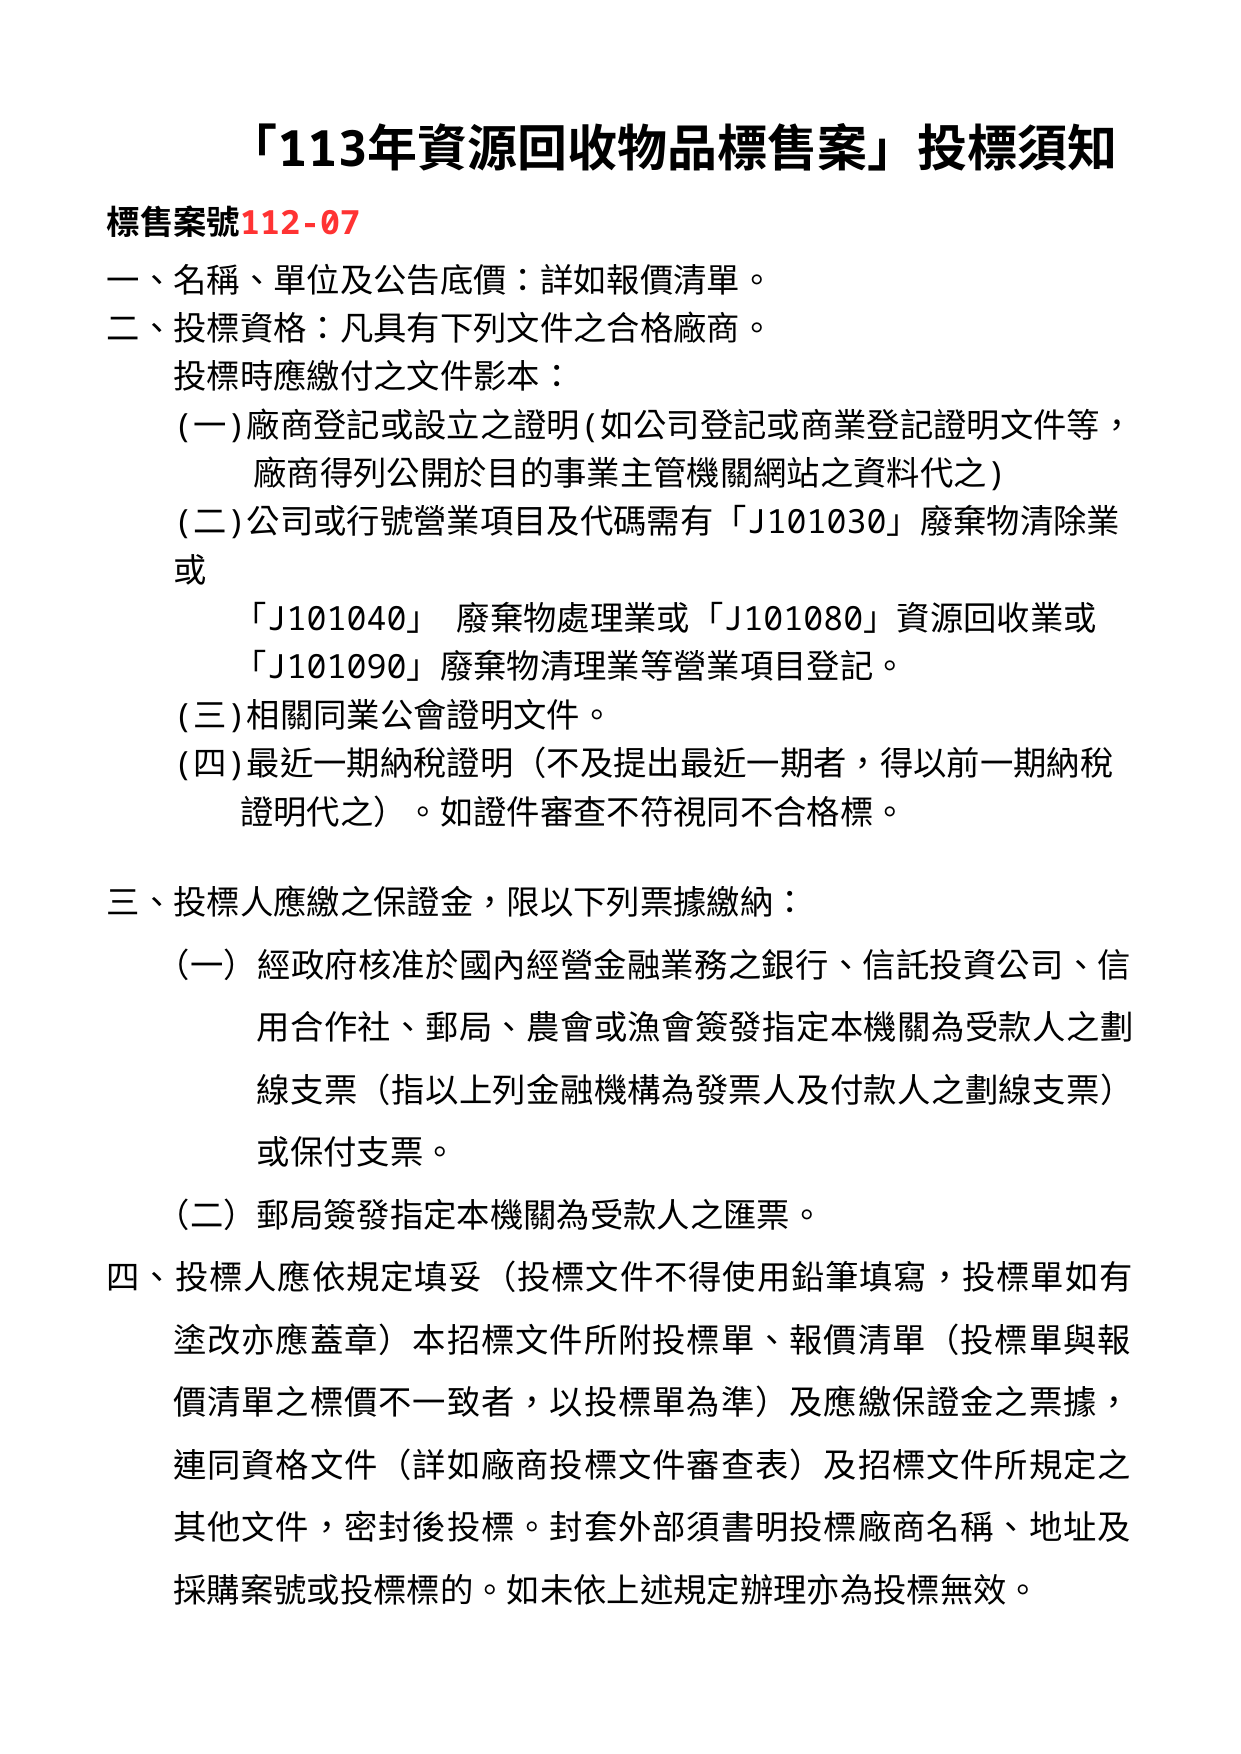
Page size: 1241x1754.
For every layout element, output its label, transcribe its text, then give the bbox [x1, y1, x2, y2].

text （一）經政府核准於國內經營金融業務之銀行、信託投資公司、信用合作社、郵局、農會或漁會簽發指定本機關為受款人之劃線支票（指以上列金融機構為發票人及付款人之劃線支票）或保付支票。 [156, 921, 1134, 1171]
text 「J101090」廢棄物清理業等營業項目登記。 [173, 640, 1134, 689]
text 三、投標人應繳之保證金，限以下列票據繳納： [106, 858, 1134, 921]
text (三)相關同業公會證明文件。 [173, 689, 1134, 737]
text 標售案號112-07 [106, 196, 1238, 244]
text (一)廠商登記或設立之證明(如公司登記或商業登記證明文件等， [173, 398, 1134, 447]
text 廠商得列公開於目的事業主管機關網站之資料代之) [173, 447, 1134, 495]
text 一、名稱、單位及公告底價：詳如報價清單。 [106, 254, 1134, 302]
text 「J101040」 廢棄物處理業或「J101080」資源回收業或 [173, 592, 1134, 640]
text 「113年資源回收物品標售案」投標須知 [106, 108, 1238, 181]
text (四)最近一期納稅證明（不及提出最近一期者，得以前一期納稅證明代之）。如證件審查不符視同不合格標。 [173, 737, 1134, 834]
text 二、投標資格：凡具有下列文件之合格廠商。 [106, 302, 1134, 350]
text （二）郵局簽發指定本機關為受款人之匯票。 [156, 1171, 1134, 1233]
text 四、投標人應依規定填妥（投標文件不得使用鉛筆填寫，投標單如有塗改亦應蓋章）本招標文件所附投標單、報價清單（投標單與報價清單之標價不一致者，以投標單為準）及應繳保證金之票據，連同資格文件（詳如廠商投標文件審查表）及招標文件所規定之其他文件，密封後投標。封套外部須書明投標廠商名稱、地址及採購案號或投標標的。如未依上述規定辦理亦為投標無效。 [106, 1233, 1134, 1608]
text 投標時應繳付之文件影本： [173, 350, 1134, 398]
text (二)公司或行號營業項目及代碼需有「J101030」廢棄物清除業或 [173, 495, 1134, 592]
